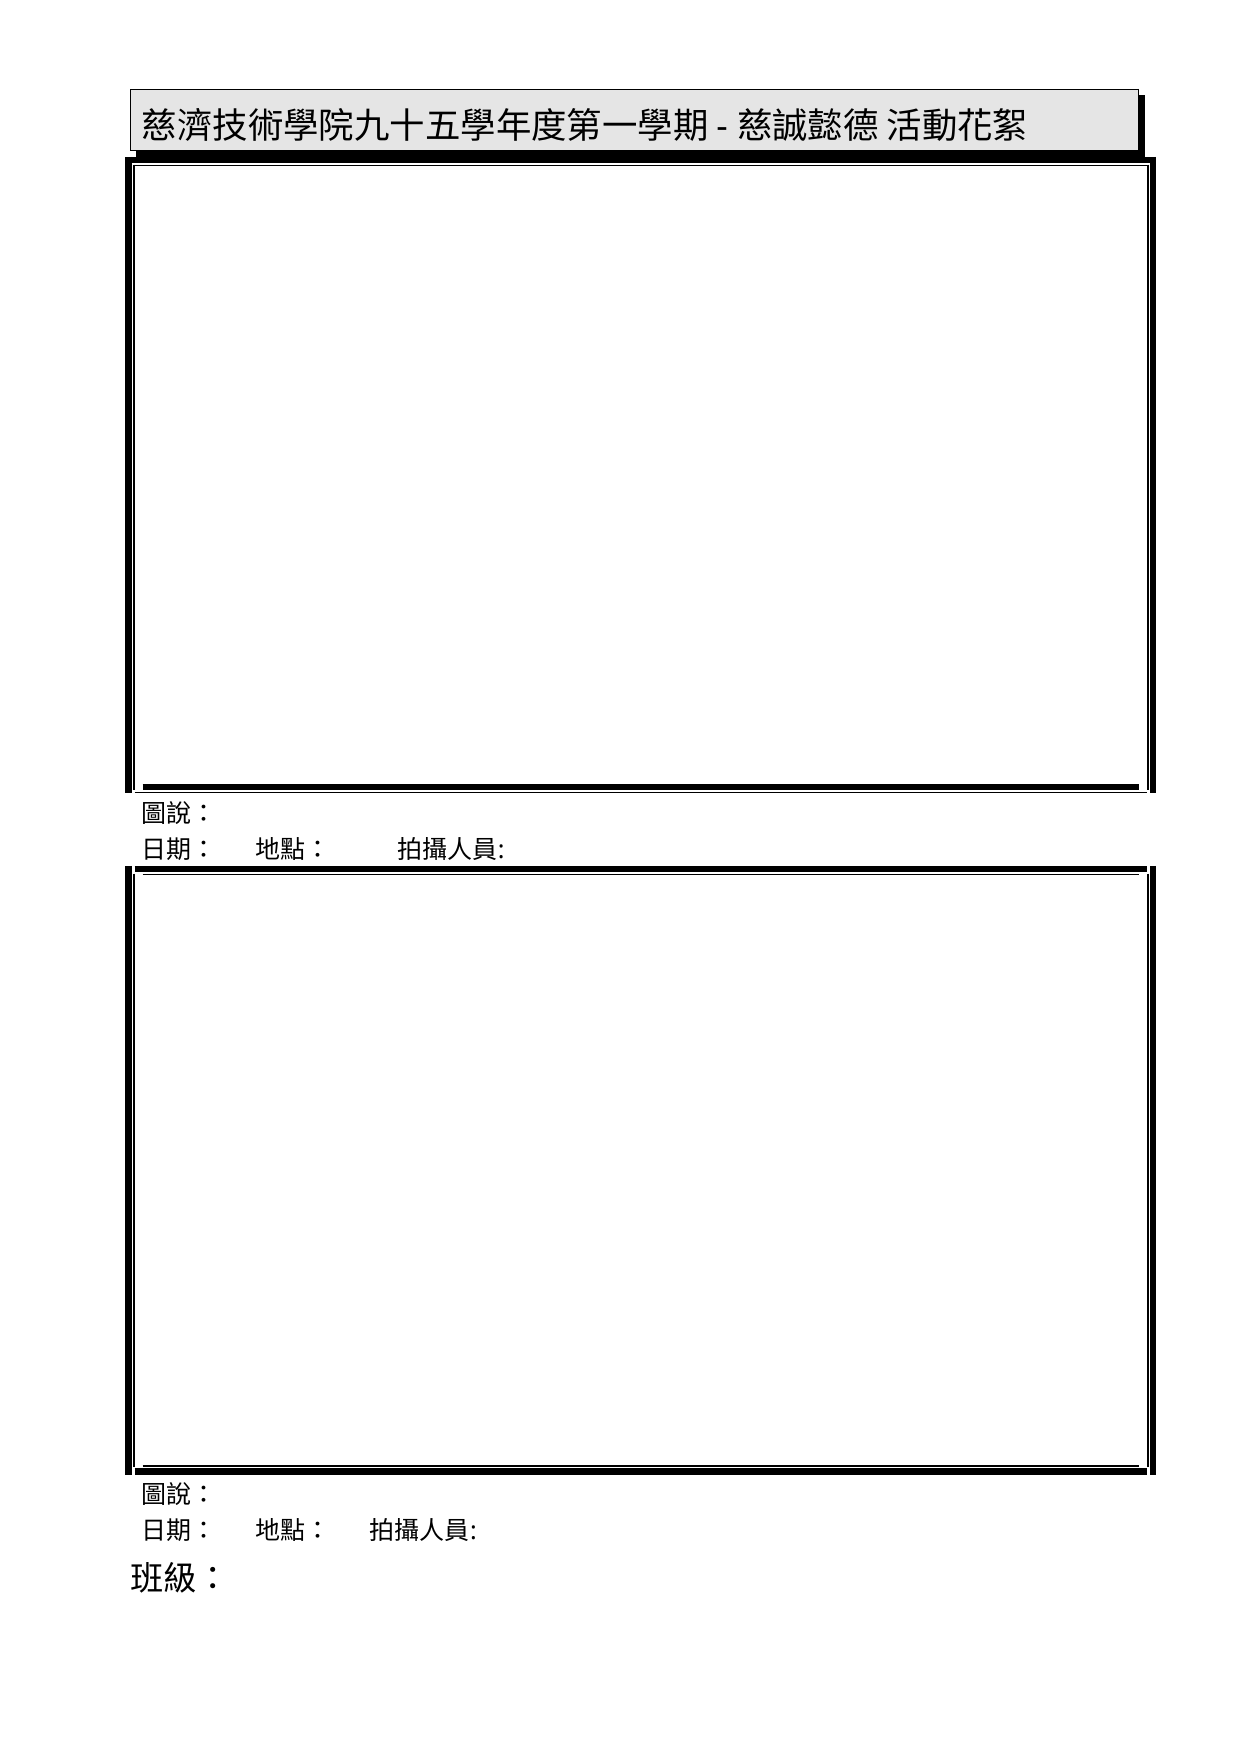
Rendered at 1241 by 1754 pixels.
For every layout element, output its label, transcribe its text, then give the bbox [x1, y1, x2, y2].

table_cell 圖說： 日期： 地點： 拍攝人員: [130, 1465, 1152, 1551]
text 慈濟技術學院九十五學年度第一學期 - 慈誠懿德 活動花絮 [132, 97, 1136, 148]
table_cell [132, 866, 1150, 1465]
table_header [135, 166, 1147, 784]
text 班級： [130, 1551, 1152, 1599]
table_cell 圖說： 日期： 地點： 拍攝人員: [130, 784, 1152, 866]
